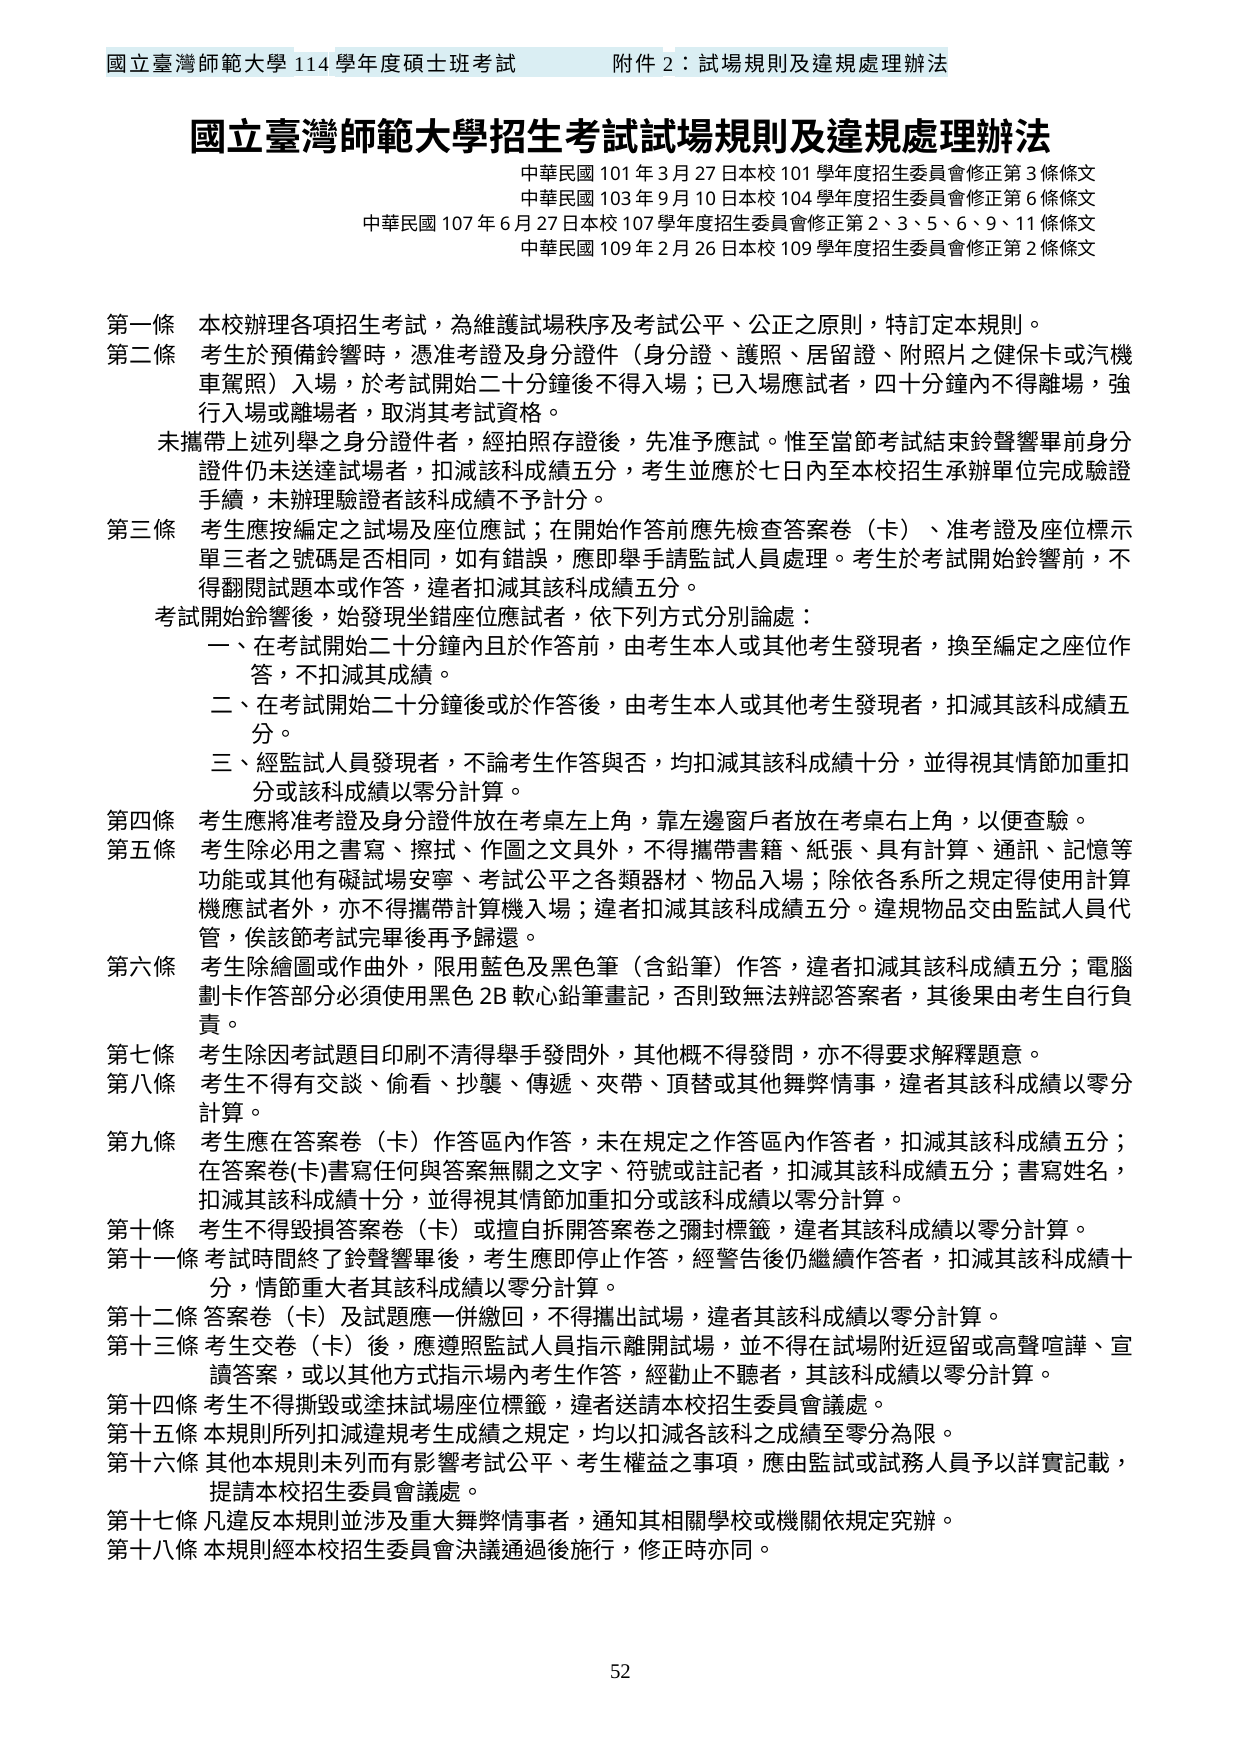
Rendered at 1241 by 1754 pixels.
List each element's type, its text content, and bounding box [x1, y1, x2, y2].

text 第三條 考生應按編定之試場及座位應試；在開始作答前應先檢查答案卷（卡）、准考證及座位標示單三者之號碼是否相同，如有錯誤，應即舉手請監試人員處理。考生於考試開始鈴響前，不得翻閱試題本或作答，違者扣減其該科成績五分。 [106, 515, 1134, 602]
text 第十三條 考生交卷（卡）後，應遵照監試人員指示離開試場，並不得在試場附近逗留或高聲喧譁、宣讀答案，或以其他方式指示場內考生作答，經勸止不聽者，其該科成績以零分計算。 [106, 1331, 1134, 1390]
text 第十七條 凡違反本規則並涉及重大舞弊情事者，通知其相關學校或機關依規定究辦。 [106, 1506, 1134, 1536]
text 國立臺灣師範大學招生考試試場規則及違規處理辦法 [106, 106, 1134, 161]
text 第七條 考生除因考試題目印刷不清得舉手發問外，其他概不得發問，亦不得要求解釋題意。 [106, 1040, 1134, 1069]
text 中華民國109年2月26日本校109學年度招生委員會修正第2條條文 [107, 236, 1096, 261]
text 第八條 考生不得有交談、偷看、抄襲、傳遞、夾帶、頂替或其他舞弊情事，違者其該科成績以零分計算。 [106, 1069, 1134, 1127]
text 一、在考試開始二十分鐘內且於作答前，由考生本人或其他考生發現者，換至編定之座位作答，不扣減其成績。 [207, 631, 1134, 690]
text 未攜帶上述列舉之身分證件者，經拍照存證後，先准予應試。惟至當節考試結束鈴聲響畢前身分證件仍未送達試場者，扣減該科成績五分，考生並應於七日內至本校招生承辦單位完成驗證手續，未辦理驗證者該科成績不予計分。 [106, 427, 1134, 515]
text 第十五條 本規則所列扣減違規考生成績之規定，均以扣減各該科之成績至零分為限。 [106, 1419, 1134, 1448]
text 二、在考試開始二十分鐘後或於作答後，由考生本人或其他考生發現者，扣減其該科成績五分。 [210, 690, 1134, 748]
text 第十八條 本規則經本校招生委員會決議通過後施行，修正時亦同。 [106, 1536, 1134, 1565]
text 中華民國107年6月27日本校107學年度招生委員會修正第2、3、5、6、9、11條條文 [107, 211, 1096, 236]
text 中華民國101年3月27日本校101學年度招生委員會修正第3條條文 [107, 161, 1096, 186]
text 三、經監試人員發現者，不論考生作答與否，均扣減其該科成績十分，並得視其情節加重扣分或該科成績以零分計算。 [210, 748, 1134, 806]
text 第二條 考生於預備鈴響時，憑准考證及身分證件（身分證、護照、居留證、附照片之健保卡或汽機車駕照）入場，於考試開始二十分鐘後不得入場；已入場應試者，四十分鐘內不得離場，強行入場或離場者，取消其考試資格。 [106, 340, 1134, 427]
text 第十四條 考生不得撕毀或塗抹試場座位標籤，違者送請本校招生委員會議處。 [106, 1390, 1134, 1419]
text 第九條 考生應在答案卷（卡）作答區內作答，未在規定之作答區內作答者，扣減其該科成績五分；在答案卷(卡)書寫任何與答案無關之文字、符號或註記者，扣減其該科成績五分；書寫姓名，扣減其該科成績十分，並得視其情節加重扣分或該科成績以零分計算。 [106, 1127, 1134, 1215]
text 第十二條 答案卷（卡）及試題應一併繳回，不得攜出試場，違者其該科成績以零分計算。 [106, 1302, 1134, 1331]
text 第一條 本校辦理各項招生考試，為維護試場秩序及考試公平、公正之原則，特訂定本規則。 [106, 311, 1134, 340]
text 中華民國103年9月10日本校104學年度招生委員會修正第6條條文 [107, 186, 1096, 211]
text 第十六條 其他本規則未列而有影響考試公平、考生權益之事項，應由監試或試務人員予以詳實記載，提請本校招生委員會議處。 [106, 1448, 1134, 1506]
text 第五條 考生除必用之書寫、擦拭、作圖之文具外，不得攜帶書籍、紙張、具有計算、通訊、記憶等功能或其他有礙試場安寧、考試公平之各類器材、物品入場；除依各系所之規定得使用計算機應試者外，亦不得攜帶計算機入場；違者扣減其該科成績五分。違規物品交由監試人員代管，俟該節考試完畢後再予歸還。 [106, 836, 1134, 952]
text 第四條 考生應將准考證及身分證件放在考桌左上角，靠左邊窗戶者放在考桌右上角，以便查驗。 [106, 806, 1134, 836]
text 考試開始鈴響後，始發現坐錯座位應試者，依下列方式分別論處： [106, 602, 1134, 631]
text 第十條 考生不得毀損答案卷（卡）或擅自拆開答案卷之彌封標籤，違者其該科成績以零分計算。 [106, 1215, 1134, 1244]
text 第十一條 考試時間終了鈴聲響畢後，考生應即停止作答，經警告後仍繼續作答者，扣減其該科成績十分，情節重大者其該科成績以零分計算。 [106, 1244, 1134, 1302]
text 第六條 考生除繪圖或作曲外，限用藍色及黑色筆（含鉛筆）作答，違者扣減其該科成績五分；電腦劃卡作答部分必須使用黑色2B軟心鉛筆畫記，否則致無法辨認答案者，其後果由考生自行負責。 [106, 952, 1134, 1040]
